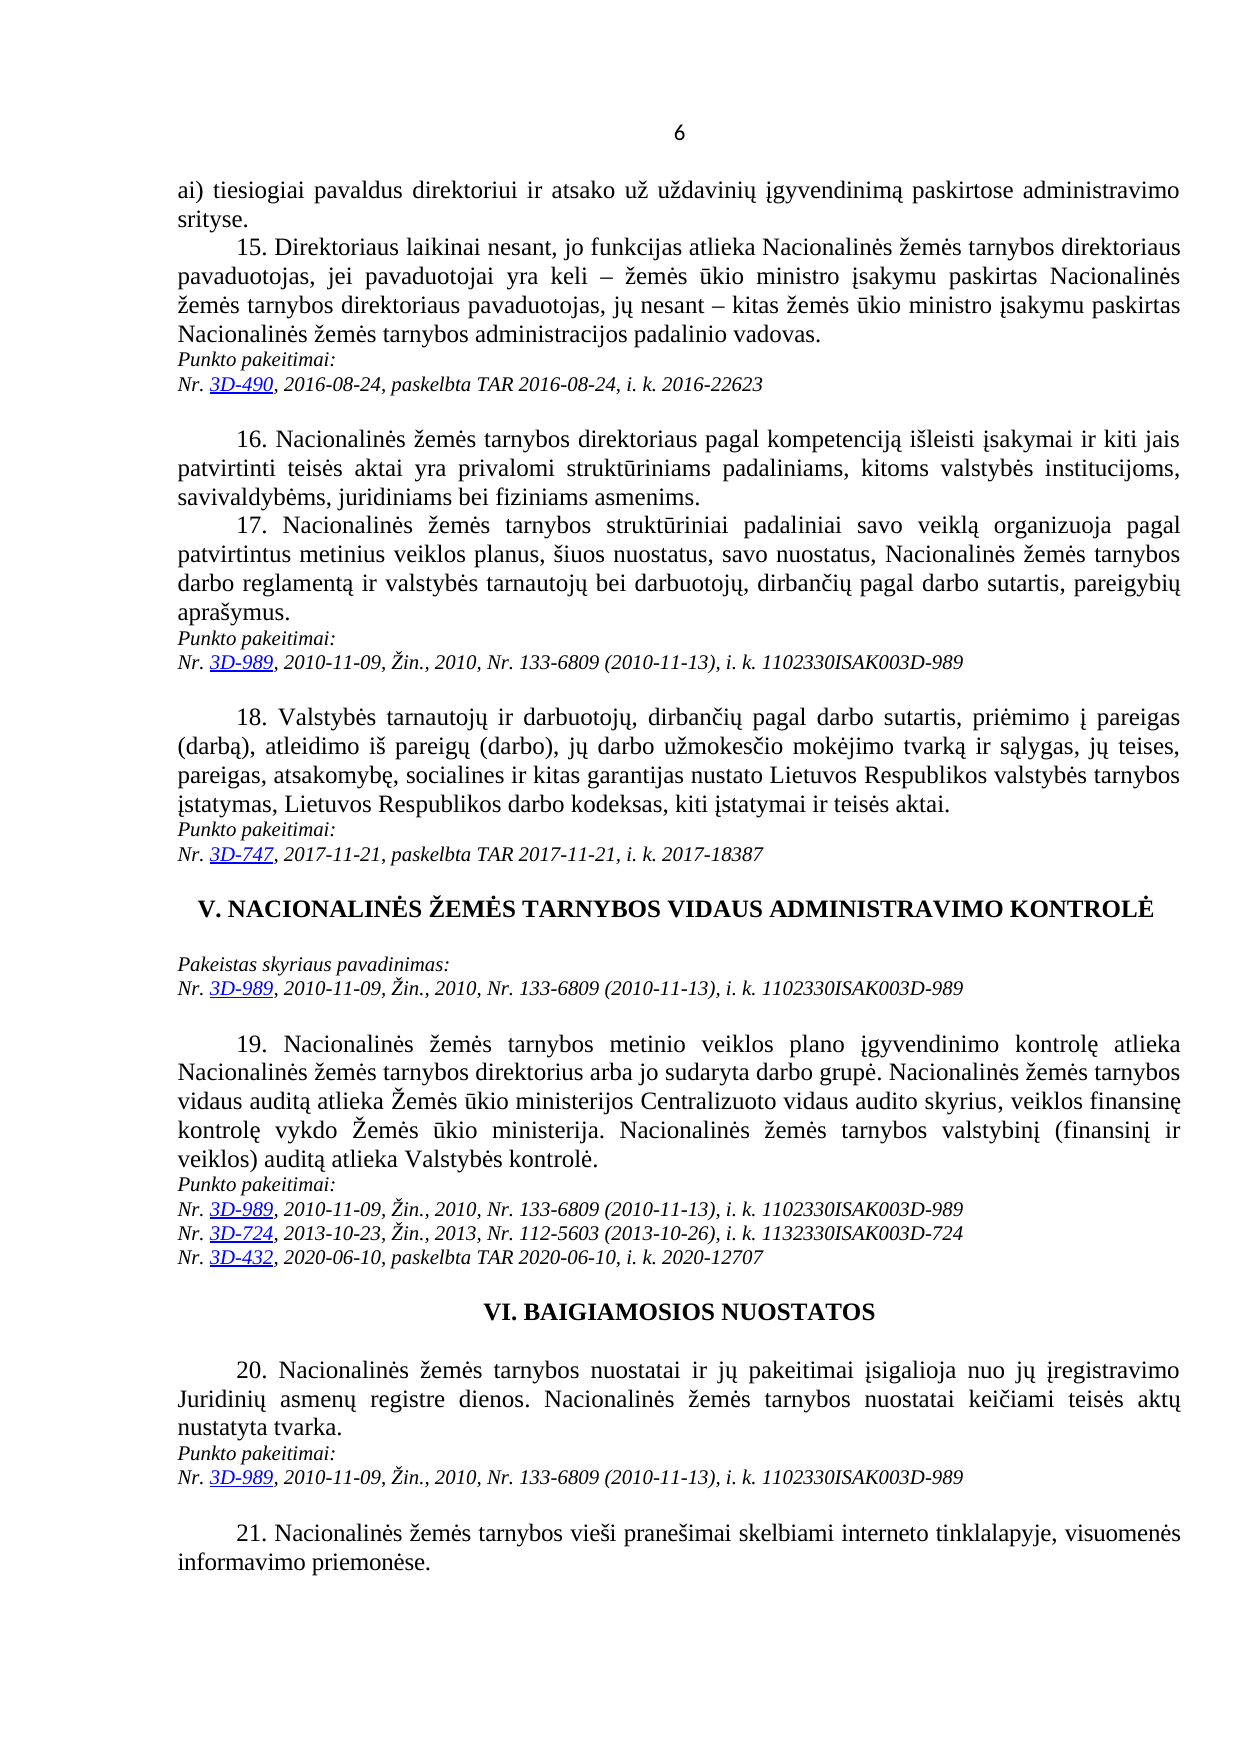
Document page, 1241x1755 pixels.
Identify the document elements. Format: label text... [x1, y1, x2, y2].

text Nr. 3D-989, 2010-11-09, Žin., 2010, Nr. 133-6809 (2010-11-13), i. k. 1102330ISAK003D-989 [177, 976, 1181, 1000]
text Nr. 3D-490, 2016-08-24, paskelbta TAR 2016-08-24, i. k. 2016-22623 [177, 371, 1181, 396]
text Nr. 3D-747, 2017-11-21, paskelbta TAR 2017-11-21, i. k. 2017-18387 [177, 841, 1181, 866]
text 15. Direktoriaus laikinai nesant, jo funkcijas atlieka Nacionalinės žemės tarnybos direktoriaus pavaduotojas, jei pavaduotojai yra keli – žemės ūkio ministro įsakymu paskirtas Nacionalinės žemės tarnybos direktoriaus pavaduotojas, jų nesant – kitas žemės ūkio ministro įsakymu paskirtas Nacionalinės žemės tarnybos administracijos padalinio vadovas. [177, 232, 1181, 347]
text 18. Valstybės tarnautojų ir darbuotojų, dirbančių pagal darbo sutartis, priėmimo į pareigas (darbą), atleidimo iš pareigų (darbo), jų darbo užmokesčio mokėjimo tvarką ir sąlygas, jų teises, pareigas, atsakomybę, socialines ir kitas garantijas nustato Lietuvos Respublikos valstybės tarnybos įstatymas, Lietuvos Respublikos darbo kodeksas, kiti įstatymai ir teisės aktai. [177, 702, 1181, 817]
text Punkto pakeitimai: [177, 1441, 1181, 1465]
text 17. Nacionalinės žemės tarnybos struktūriniai padaliniai savo veiklą organizuoja pagal patvirtintus metinius veiklos planus, šiuos nuostatus, savo nuostatus, Nacionalinės žemės tarnybos darbo reglamentą ir valstybės tarnautojų bei darbuotojų, dirbančių pagal darbo sutartis, pareigybių aprašymus. [177, 511, 1181, 626]
text Punkto pakeitimai: [177, 347, 1181, 371]
text Nr. 3D-989, 2010-11-09, Žin., 2010, Nr. 133-6809 (2010-11-13), i. k. 1102330ISAK003D-989 [177, 649, 1181, 674]
text 19. Nacionalinės žemės tarnybos metinio veiklos plano įgyvendinimo kontrolę atlieka Nacionalinės žemės tarnybos direktorius arba jo sudaryta darbo grupė. Nacionalinės žemės tarnybos vidaus auditą atlieka Žemės ūkio ministerijos Centralizuoto vidaus audito skyrius, veiklos finansinę kontrolę vykdo Žemės ūkio ministerija. Nacionalinės žemės tarnybos valstybinį (finansinį ir veiklos) auditą atlieka Valstybės kontrolė. [177, 1029, 1181, 1172]
text Nr. 3D-432, 2020-06-10, paskelbta TAR 2020-06-10, i. k. 2020-12707 [177, 1244, 1181, 1269]
text 16. Nacionalinės žemės tarnybos direktoriaus pagal kompetenciją išleisti įsakymai ir kiti jais patvirtinti teisės aktai yra privalomi struktūriniams padaliniams, kitoms valstybės institucijoms, savivaldybėms, juridiniams bei fiziniams asmenims. [177, 424, 1181, 511]
text V. NACIONALINĖS ŽEMĖS TARNYBOS VIDAUS ADMINISTRAVIMO KONTROLĖ [177, 894, 1181, 923]
text Nr. 3D-989, 2010-11-09, Žin., 2010, Nr. 133-6809 (2010-11-13), i. k. 1102330ISAK003D-989 [177, 1196, 1181, 1221]
text 20. Nacionalinės žemės tarnybos nuostatai ir jų pakeitimai įsigalioja nuo jų įregistravimo Juridinių asmenų registre dienos. Nacionalinės žemės tarnybos nuostatai keičiami teisės aktų nustatyta tvarka. [177, 1355, 1181, 1441]
text ai) tiesiogiai pavaldus direktoriui ir atsako už uždavinių įgyvendinimą paskirtose administravimo srityse. [177, 175, 1181, 232]
text Nr. 3D-989, 2010-11-09, Žin., 2010, Nr. 133-6809 (2010-11-13), i. k. 1102330ISAK003D-989 [177, 1465, 1181, 1489]
text Pakeistas skyriaus pavadinimas: [177, 952, 1181, 976]
text Punkto pakeitimai: [177, 1172, 1181, 1196]
text Nr. 3D-724, 2013-10-23, Žin., 2013, Nr. 112-5603 (2013-10-26), i. k. 1132330ISAK003D-724 [177, 1221, 1181, 1244]
text Punkto pakeitimai: [177, 626, 1181, 649]
text 21. Nacionalinės žemės tarnybos vieši pranešimai skelbiami interneto tinklalapyje, visuomenės informavimo priemonėse. [177, 1518, 1181, 1576]
text VI. BAIGIAMOSIOS NUOSTATOS [177, 1297, 1181, 1326]
text Punkto pakeitimai: [177, 817, 1181, 841]
